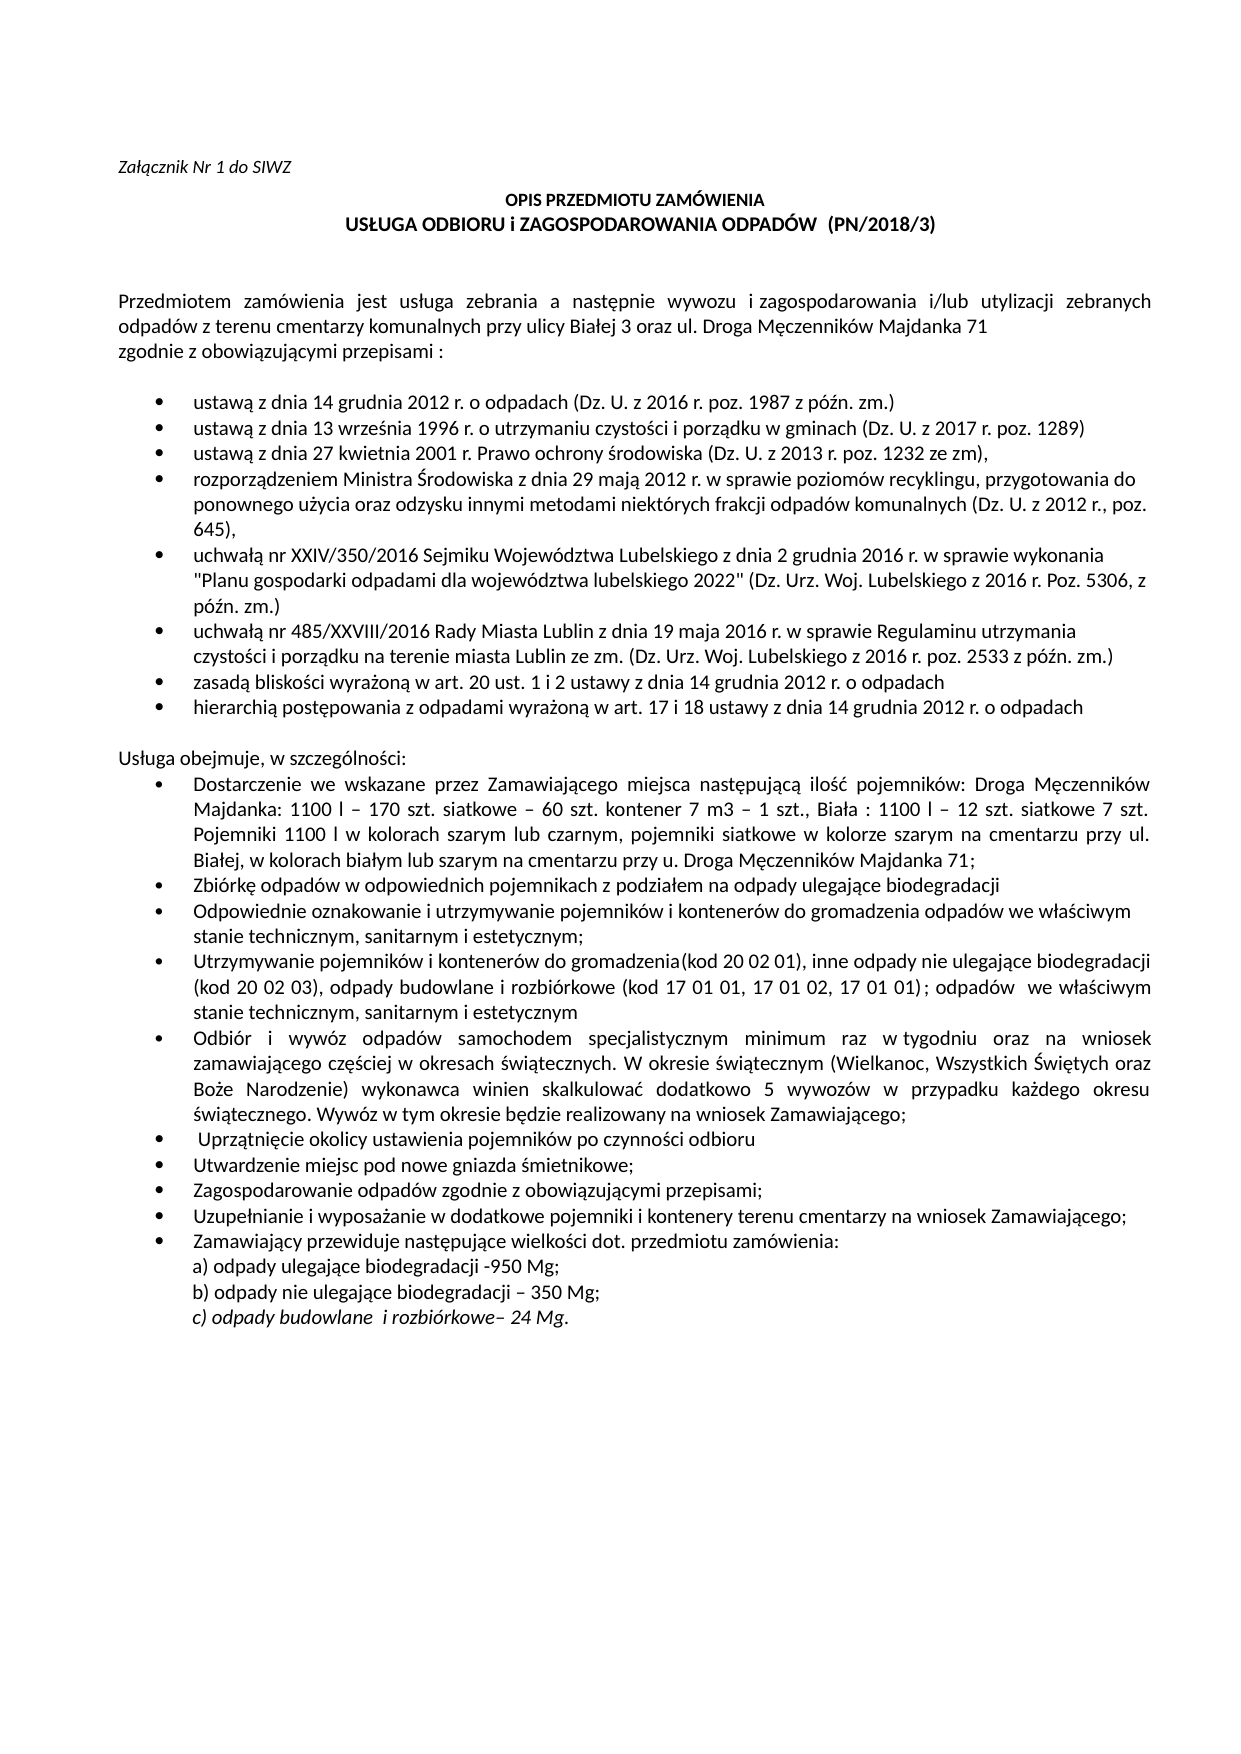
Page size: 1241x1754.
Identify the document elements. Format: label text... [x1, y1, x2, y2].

list uchwałą nr 485/XXVIII/2016 Rady Miasta Lublin z dnia 19 maja 2016 r. w sprawie Regulaminu utrzymania czystości i porządku na terenie miasta Lublin ze zm. (Dz. Urz. Woj. Lubelskiego z 2016 r. poz. 2533 z późn. zm.) [156, 618, 1152, 669]
list ustawą z dnia 27 kwietnia 2001 r. Prawo ochrony środowiska (Dz. U. z 2013 r. poz. 1232 ze zm), [156, 440, 1152, 466]
list Zagospodarowanie odpadów zgodnie z obowiązującymi przepisami; [156, 1177, 1152, 1203]
list Uzupełnianie i wyposażanie w dodatkowe pojemniki i kontenery terenu cmentarzy na wniosek Zamawiającego; [156, 1203, 1152, 1228]
list Dostarczenie we wskazane przez Zamawiającego miejsca następującą ilość pojemników: Droga Męczenników Majdanka: 1100 l – 170 szt. siatkowe – 60 szt. kontener 7 m3 – 1 szt., Biała : 1100 l – 12 szt. siatkowe 7 szt. Pojemniki 1100 l w kolorach szarym lub czarnym, pojemniki siatkowe w kolorze szarym na cmentarzu przy ul. Białej, w kolorach białym lub szarym na cmentarzu przy u. Droga Męczenników Majdanka 71; [156, 771, 1152, 872]
text c) odpady budowlane i rozbiórkowe– 24 Mg. [118, 1304, 1152, 1330]
text a) odpady ulegające biodegradacji -950 Mg; [118, 1254, 1152, 1279]
list Odbiór i wywóz odpadów samochodem specjalistycznym minimum raz w tygodniu oraz na wniosek zamawiającego częściej w okresach świątecznych. W okresie świątecznym (Wielkanoc, Wszystkich Świętych oraz Boże Narodzenie) wykonawca winien skalkulować dodatkowo 5 wywozów w przypadku każdego okresu świątecznego. Wywóz w tym okresie będzie realizowany na wniosek Zamawiającego; [156, 1025, 1152, 1127]
text b) odpady nie ulegające biodegradacji – 350 Mg; [118, 1279, 1152, 1304]
list Zbiórkę odpadów w odpowiednich pojemnikach z podziałem na odpady ulegające biodegradacji [156, 872, 1152, 898]
list hierarchią postępowania z odpadami wyrażoną w art. 17 i 18 ustawy z dnia 14 grudnia 2012 r. o odpadach [156, 694, 1152, 720]
list ustawą z dnia 14 grudnia 2012 r. o odpadach (Dz. U. z 2016 r. poz. 1987 z późn. zm.) [156, 389, 1152, 415]
text zgodnie z obowiązującymi przepisami : [118, 339, 1152, 364]
text OPIS PRZEDMIOTU ZAMÓWIENIA [118, 189, 1152, 212]
list Uprzątnięcie okolicy ustawienia pojemników po czynności odbioru [156, 1127, 1152, 1152]
list Utrzymywanie pojemników i kontenerów do gromadzenia(kod 20 02 01), inne odpady nie ulegające biodegradacji (kod 20 02 03), odpady budowlane i rozbiórkowe (kod 17 01 01, 17 01 02, 17 01 01); odpadów we właściwym stanie technicznym, sanitarnym i estetycznym [156, 949, 1152, 1025]
list ustawą z dnia 13 września 1996 r. o utrzymaniu czystości i porządku w gminach (Dz. U. z 2017 r. poz. 1289) [156, 415, 1152, 440]
list zasadą bliskości wyrażoną w art. 20 ust. 1 i 2 ustawy z dnia 14 grudnia 2012 r. o odpadach [156, 669, 1152, 694]
text USŁUGA ODBIORU i ZAGOSPODAROWANIA ODPADÓW (PN/2018/3) [118, 212, 1163, 237]
text Przedmiotem zamówienia jest usługa zebrania a następnie wywozu i zagospodarowania i/lub utylizacji zebranych odpadów z terenu cmentarzy komunalnych przy ulicy Białej 3 oraz ul. Droga Męczenników Majdanka 71 [118, 288, 1152, 339]
list Odpowiednie oznakowanie i utrzymywanie pojemników i kontenerów do gromadzenia odpadów we właściwym stanie technicznym, sanitarnym i estetycznym; [156, 898, 1152, 949]
list Utwardzenie miejsc pod nowe gniazda śmietnikowe; [156, 1152, 1152, 1177]
list rozporządzeniem Ministra Środowiska z dnia 29 mają 2012 r. w sprawie poziomów recyklingu, przygotowania do ponownego użycia oraz odzysku innymi metodami niektórych frakcji odpadów komunalnych (Dz. U. z 2012 r., poz. 645), [156, 466, 1152, 542]
list uchwałą nr XXIV/350/2016 Sejmiku Województwa Lubelskiego z dnia 2 grudnia 2016 r. w sprawie wykonania "Planu gospodarki odpadami dla województwa lubelskiego 2022" (Dz. Urz. Woj. Lubelskiego z 2016 r. Poz. 5306, z późn. zm.) [156, 542, 1152, 618]
text Usługa obejmuje, w szczególności: [118, 745, 1152, 771]
text Załącznik Nr 1 do SIWZ [118, 155, 1152, 178]
list Zamawiający przewiduje następujące wielkości dot. przedmiotu zamówienia: [156, 1228, 1152, 1254]
